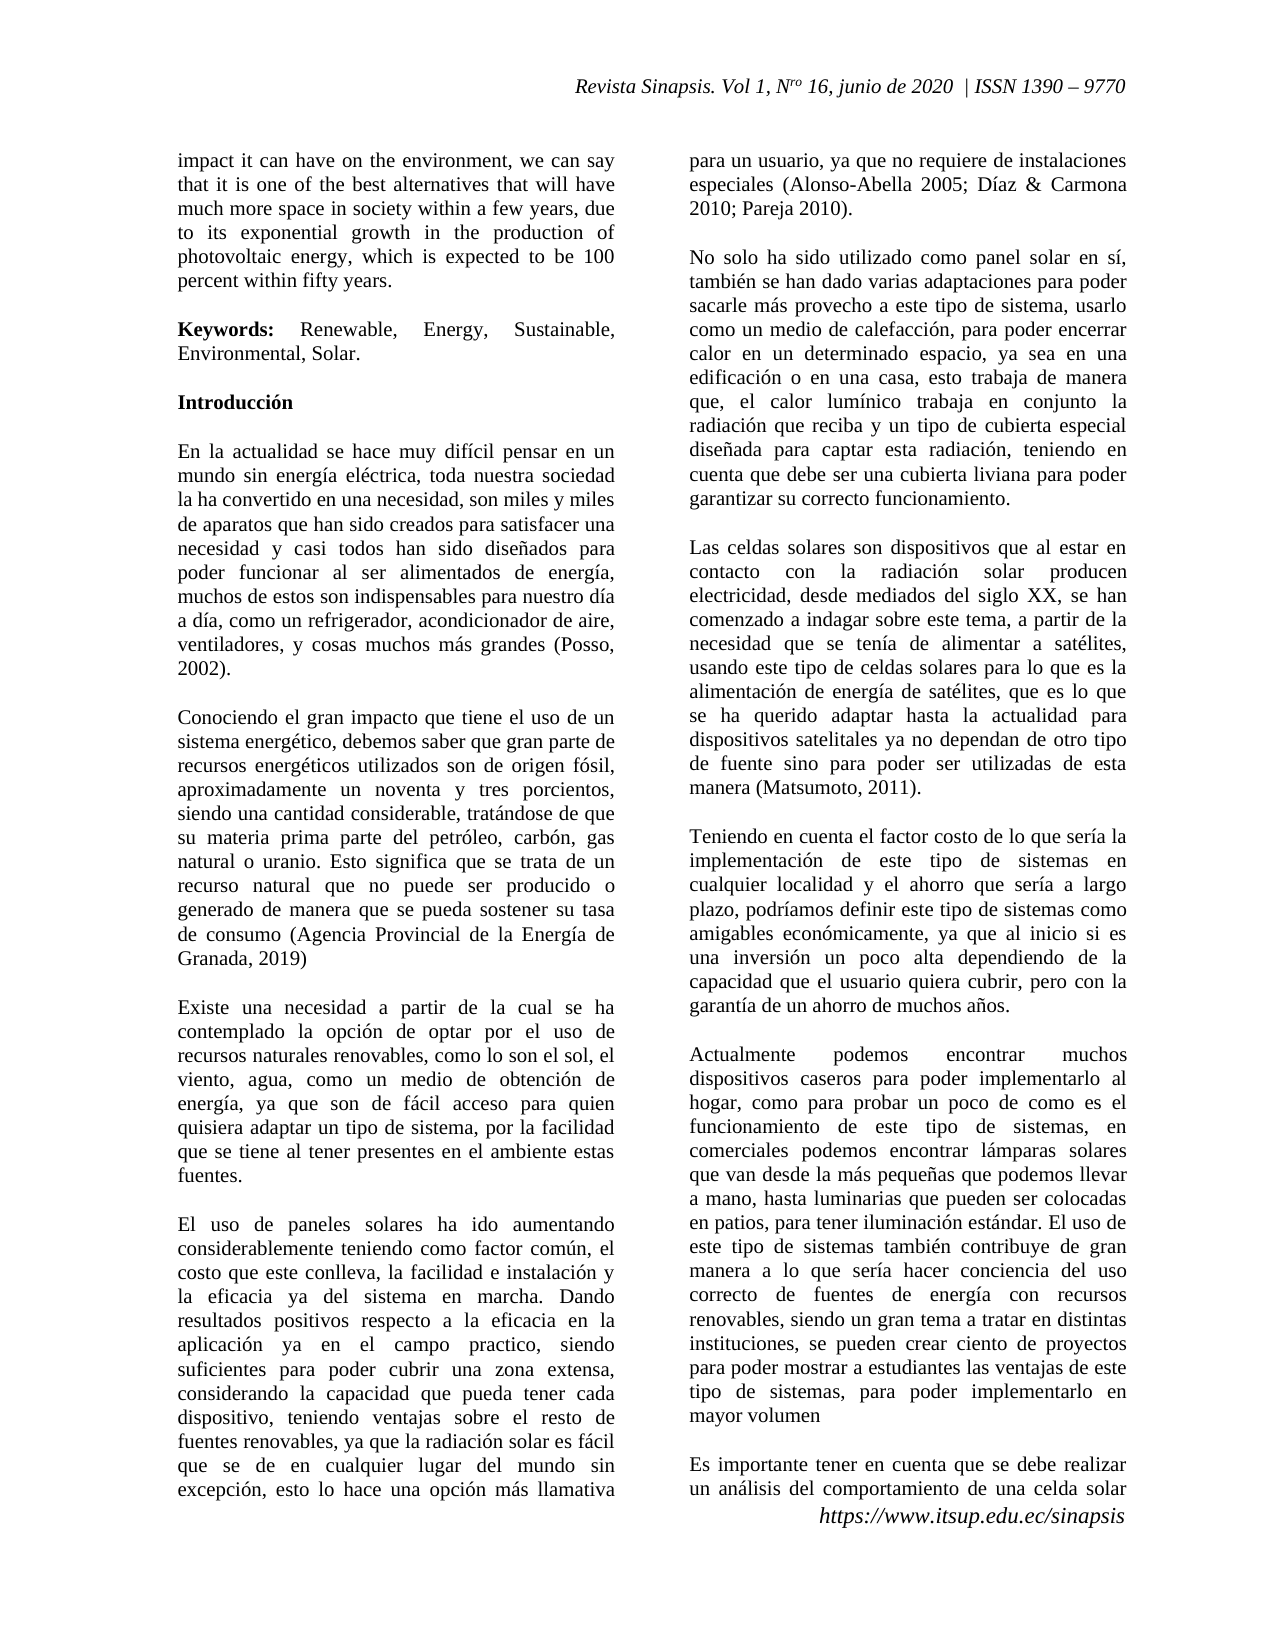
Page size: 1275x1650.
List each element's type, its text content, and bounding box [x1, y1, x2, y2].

text impact it can have on the environment, we can say that it is one of the best alternatives that will have much more space in society within a few years, due to its exponential growth in the production of photovoltaic energy, which is expected to be 100 percent within fifty years. [177, 148, 615, 292]
text Existe una necesidad a partir de la cual se ha contemplado la opción de optar por el uso de recursos naturales renovables, como lo son el sol, el viento, agua, como un medio de obtención de energía, ya que son de fácil acceso para quien quisiera adaptar un tipo de sistema, por la facilidad que se tiene al tener presentes en el ambiente estas fuentes. [177, 994, 615, 1187]
text Conociendo el gran impacto que tiene el uso de un sistema energético, debemos saber que gran parte de recursos energéticos utilizados son de origen fósil, aproximadamente un noventa y tres porcientos, siendo una cantidad considerable, tratándose de que su materia prima parte del petróleo, carbón, gas natural o uranio. Esto significa que se trata de un recurso natural que no puede ser producido o generado de manera que se pueda sostener su tasa de consumo (Agencia Provincial de la Energía de Granada, 2019) [177, 705, 615, 969]
text Las celdas solares son dispositivos que al estar en contacto con la radiación solar producen electricidad, desde mediados del siglo XX, se han comenzado a indagar sobre este tema, a partir de la necesidad que se tenía de alimentar a satélites, usando este tipo de celdas solares para lo que es la alimentación de energía de satélites, que es lo que se ha querido adaptar hasta la actualidad para dispositivos satelitales ya no dependan de otro tipo de fuente sino para poder ser utilizadas de esta manera (Matsumoto, 2011). [689, 534, 1127, 799]
text No solo ha sido utilizado como panel solar en sí, también se han dado varias adaptaciones para poder sacarle más provecho a este tipo de sistema, usarlo como un medio de calefacción, para poder encerrar calor en un determinado espacio, ya sea en una edificación o en una casa, esto trabaja de manera que, el calor lumínico trabaja en conjunto la radiación que reciba y un tipo de cubierta especial diseñada para captar esta radiación, teniendo en cuenta que debe ser una cubierta liviana para poder garantizar su correcto funcionamiento. [689, 245, 1127, 509]
text Es importante tener en cuenta que se debe realizar un análisis del comportamiento de una celda solar [689, 1452, 1127, 1500]
text para un usuario, ya que no requiere de instalaciones especiales (Alonso-Abella 2005; Díaz & Carmona 2010; Pareja 2010). [689, 148, 1127, 220]
text Introducción [177, 390, 615, 414]
text Keywords: Renewable, Energy, Sustainable, Environmental, Solar. [177, 317, 615, 365]
text El uso de paneles solares ha ido aumentando considerablemente teniendo como factor común, el costo que este conlleva, la facilidad e instalación y la eficacia ya del sistema en marcha. Dando resultados positivos respecto a la eficacia en la aplicación ya en el campo practico, siendo suficientes para poder cubrir una zona extensa, considerando la capacidad que pueda tener cada dispositivo, teniendo ventajas sobre el resto de fuentes renovables, ya que la radiación solar es fácil que se de en cualquier lugar del mundo sin excepción, esto lo hace una opción más llamativa [177, 1212, 615, 1501]
text Actualmente podemos encontrar muchos dispositivos caseros para poder implementarlo al hogar, como para probar un poco de como es el funcionamiento de este tipo de sistemas, en comerciales podemos encontrar lámparas solares que van desde la más pequeñas que podemos llevar a mano, hasta luminarias que pueden ser colocadas en patios, para tener iluminación estándar. El uso de este tipo de sistemas también contribuye de gran manera a lo que sería hacer conciencia del uso correcto de fuentes de energía con recursos renovables, siendo un gran tema a tratar en distintas instituciones, se pueden crear ciento de proyectos para poder mostrar a estudiantes las ventajas de este tipo de sistemas, para poder implementarlo en mayor volumen [689, 1042, 1127, 1427]
text En la actualidad se hace muy difícil pensar en un mundo sin energía eléctrica, toda nuestra sociedad la ha convertido en una necesidad, son miles y miles de aparatos que han sido creados para satisfacer una necesidad y casi todos han sido diseñados para poder funcionar al ser alimentados de energía, muchos de estos son indispensables para nuestro día a día, como un refrigerador, acondicionador de aire, ventiladores, y cosas muchos más grandes (Posso, 2002). [177, 439, 615, 680]
text Teniendo en cuenta el factor costo de lo que sería la implementación de este tipo de sistemas en cualquier localidad y el ahorro que sería a largo plazo, podríamos definir este tipo de sistemas como amigables económicamente, ya que al inicio si es una inversión un poco alta dependiendo de la capacidad que el usuario quiera cubrir, pero con la garantía de un ahorro de muchos años. [689, 824, 1127, 1017]
